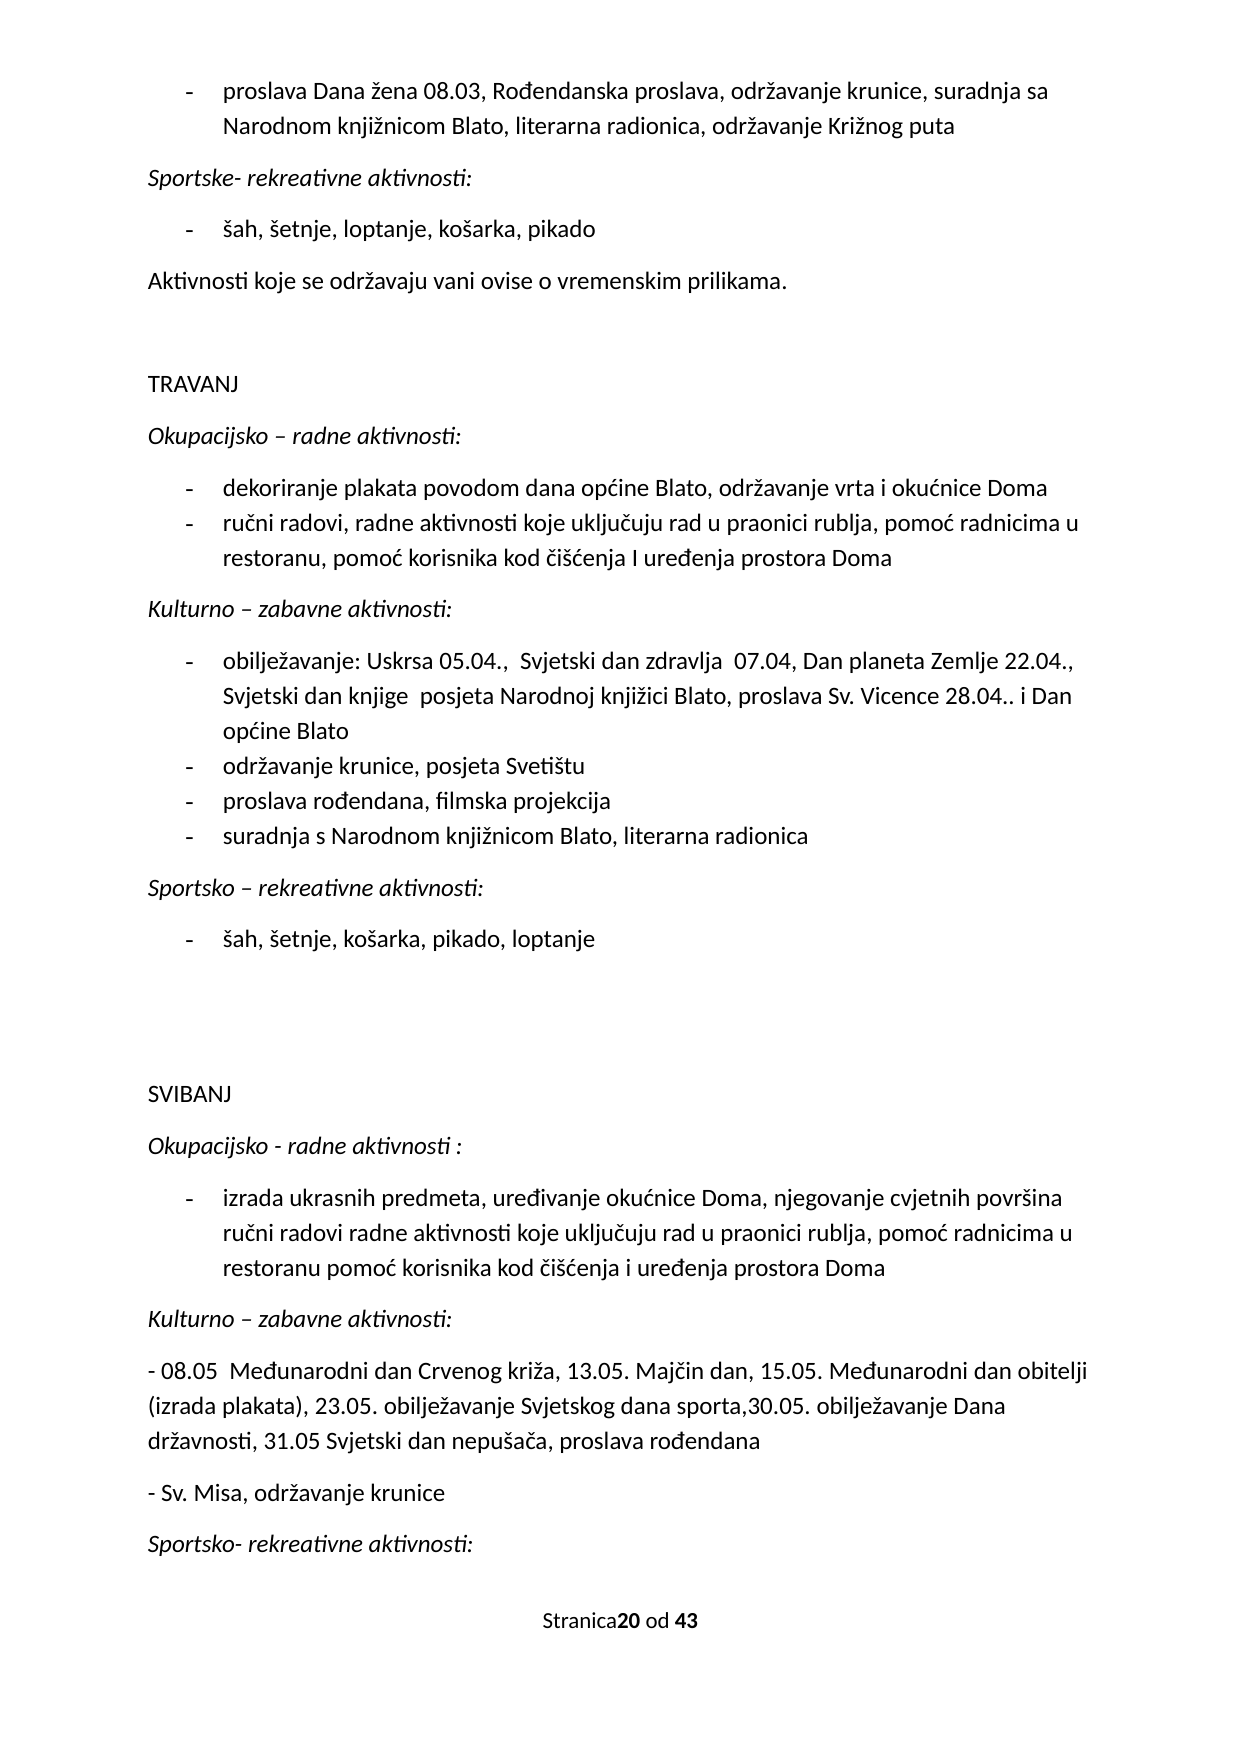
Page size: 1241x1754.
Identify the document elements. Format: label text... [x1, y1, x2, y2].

list ručni radovi, radne aktivnosti koje uključuju rad u praonici rublja, pomoć radnicima u restoranu, pomoć korisnika kod čišćenja I uređenja prostora Doma [185, 507, 1093, 572]
list održavanje krunice, posjeta Svetištu [185, 750, 1093, 781]
list šah, šetnje, loptanje, košarka, pikado [185, 213, 1093, 244]
text - 08.05 Međunarodni dan Crvenog križa, 13.05. Majčin dan, 15.05. Međunarodni dan obitelji (izrada plakata), 23.05. obilježavanje Svjetskog dana sporta,30.05. obilježavanje Dana državnosti, 31.05 Svjetski dan nepušača, proslava rođendana [148, 1355, 1093, 1456]
text Okupacijsko – radne aktivnosti: [148, 420, 1093, 451]
list suradnja s Narodnom knjižnicom Blato, literarna radionica [185, 820, 1093, 851]
text Okupacijsko - radne aktivnosti : [148, 1130, 1093, 1161]
text Sportske- rekreativne aktivnosti: [148, 162, 1093, 192]
text - Sv. Misa, održavanje krunice [148, 1477, 1093, 1507]
list šah, šetnje, košarka, pikado, loptanje [185, 923, 1093, 954]
list izrada ukrasnih predmeta, uređivanje okućnice Doma, njegovanje cvjetnih površina ručni radovi radne aktivnosti koje uključuju rad u praonici rublja, pomoć radnicima u restoranu pomoć korisnika kod čišćenja i uređenja prostora Doma [185, 1182, 1093, 1282]
text Sportsko – rekreativne aktivnosti: [148, 872, 1093, 902]
text TRAVANJ [148, 368, 1093, 399]
list proslava rođendana, filmska projekcija [185, 785, 1093, 816]
list dekoriranje plakata povodom dana općine Blato, održavanje vrta i okućnice Doma [185, 472, 1093, 502]
text Kulturno – zabavne aktivnosti: [148, 593, 1093, 624]
text Aktivnosti koje se održavaju vani ovise o vremenskim prilikama. [148, 265, 1093, 296]
list obilježavanje: Uskrsa 05.04., Svjetski dan zdravlja 07.04, Dan planeta Zemlje 22.04., Svjetski dan knjige posjeta Narodnoj knjižici Blato, proslava Sv. Vicence 28.04.. i Dan općine Blato [185, 645, 1093, 746]
list proslava Dana žena 08.03, Rođendanska proslava, održavanje krunice, suradnja sa Narodnom knjižnicom Blato, literarna radionica, održavanje Križnog puta [185, 75, 1093, 141]
text SVIBANJ [148, 1078, 1093, 1109]
text Kulturno – zabavne aktivnosti: [148, 1303, 1093, 1334]
text Sportsko- rekreativne aktivnosti: [148, 1528, 1093, 1559]
